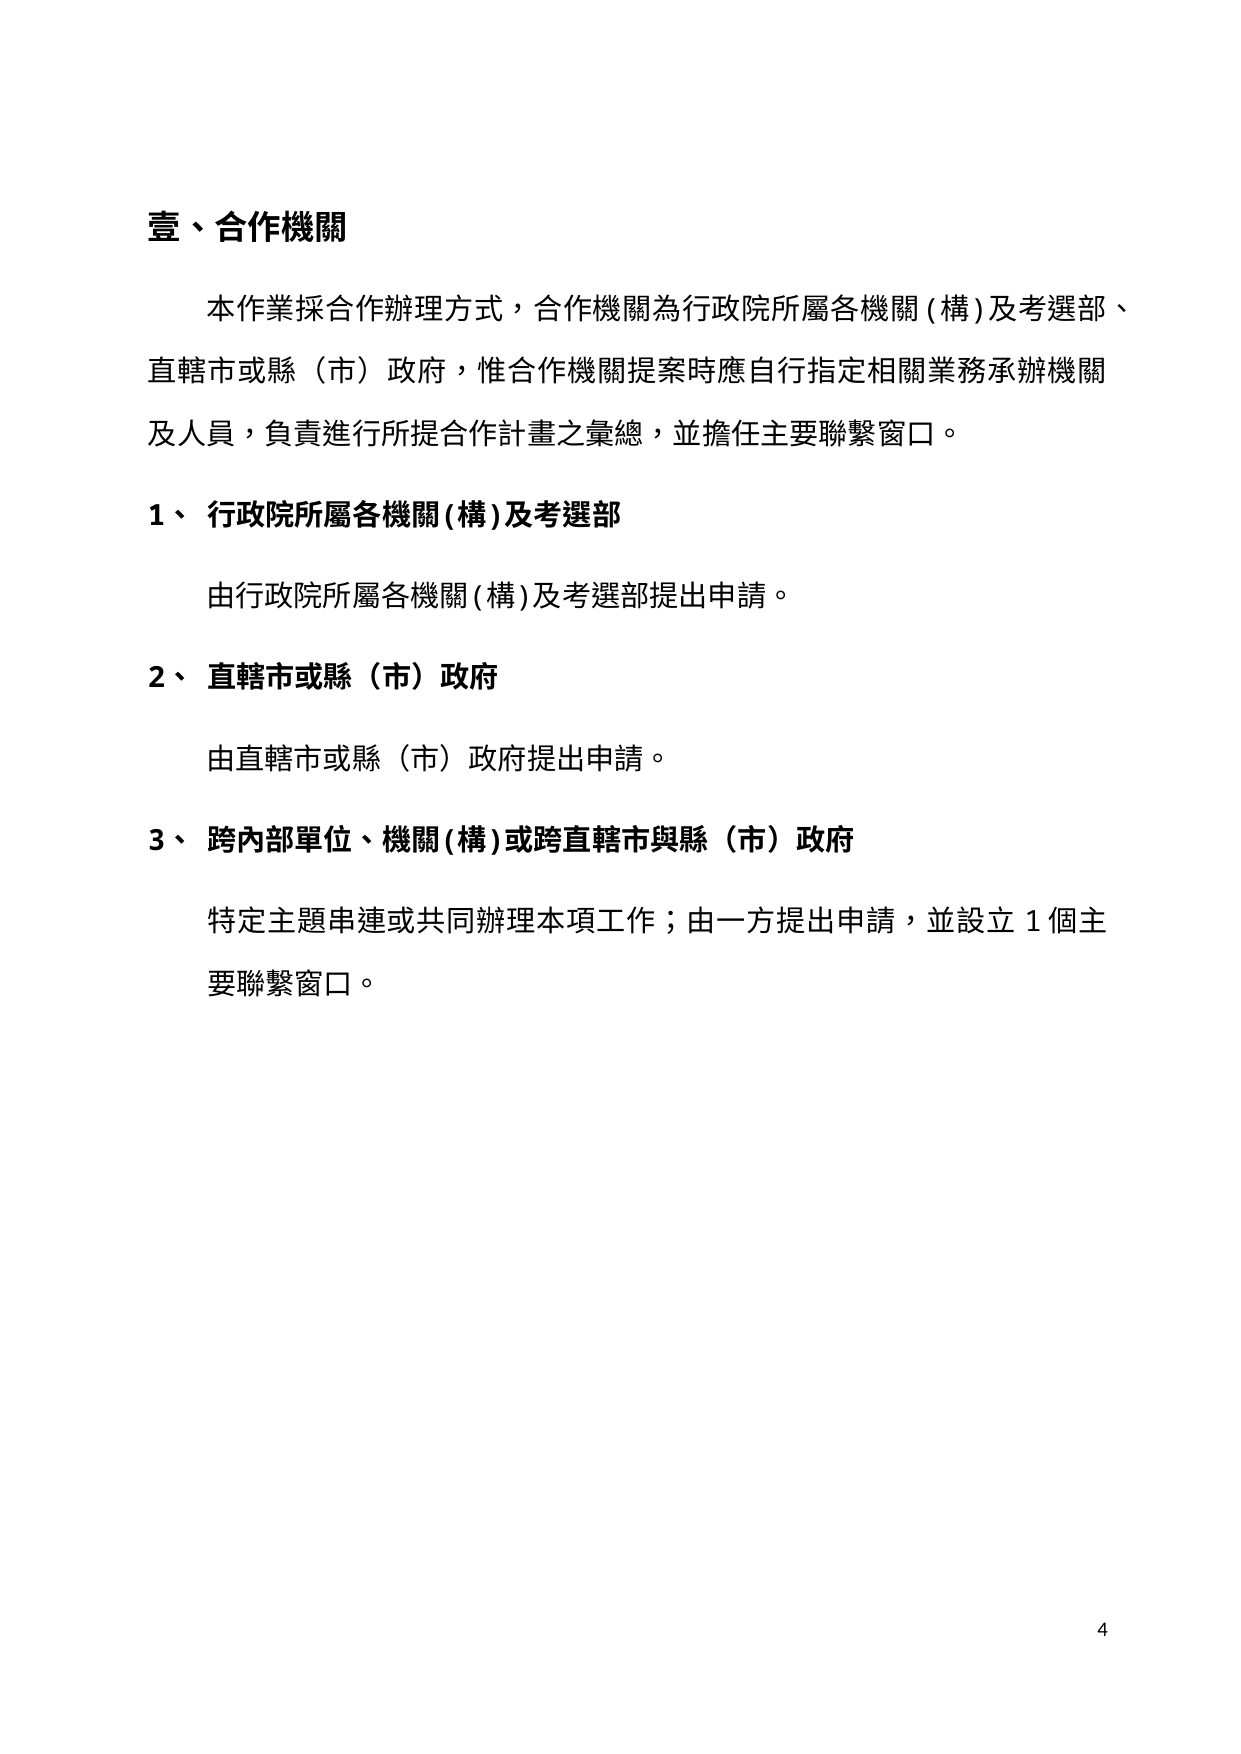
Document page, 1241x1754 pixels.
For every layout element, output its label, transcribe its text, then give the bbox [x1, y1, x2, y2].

list 行政院所屬各機關(構)及考選部 [148, 471, 1107, 533]
subtitle 壹、合作機關 [148, 183, 1107, 246]
text 本作業採合作辦理方式，合作機關為行政院所屬各機關(構)及考選部、直轄市或縣（市）政府，惟合作機關提案時應自行指定相關業務承辦機關及人員，負責進行所提合作計畫之彙總，並擔任主要聯繫窗口。 [148, 265, 1107, 452]
list 直轄市或縣（市）政府 [148, 633, 1107, 696]
list 跨內部單位、機關(構)或跨直轄市與縣（市）政府 [148, 796, 1107, 858]
text 特定主題串連或共同辦理本項工作；由一方提出申請，並設立1個主要聯繫窗口。 [207, 877, 1107, 1002]
text 由行政院所屬各機關(構)及考選部提出申請。 [148, 552, 1107, 615]
text 由直轄市或縣（市）政府提出申請。 [148, 715, 1107, 777]
